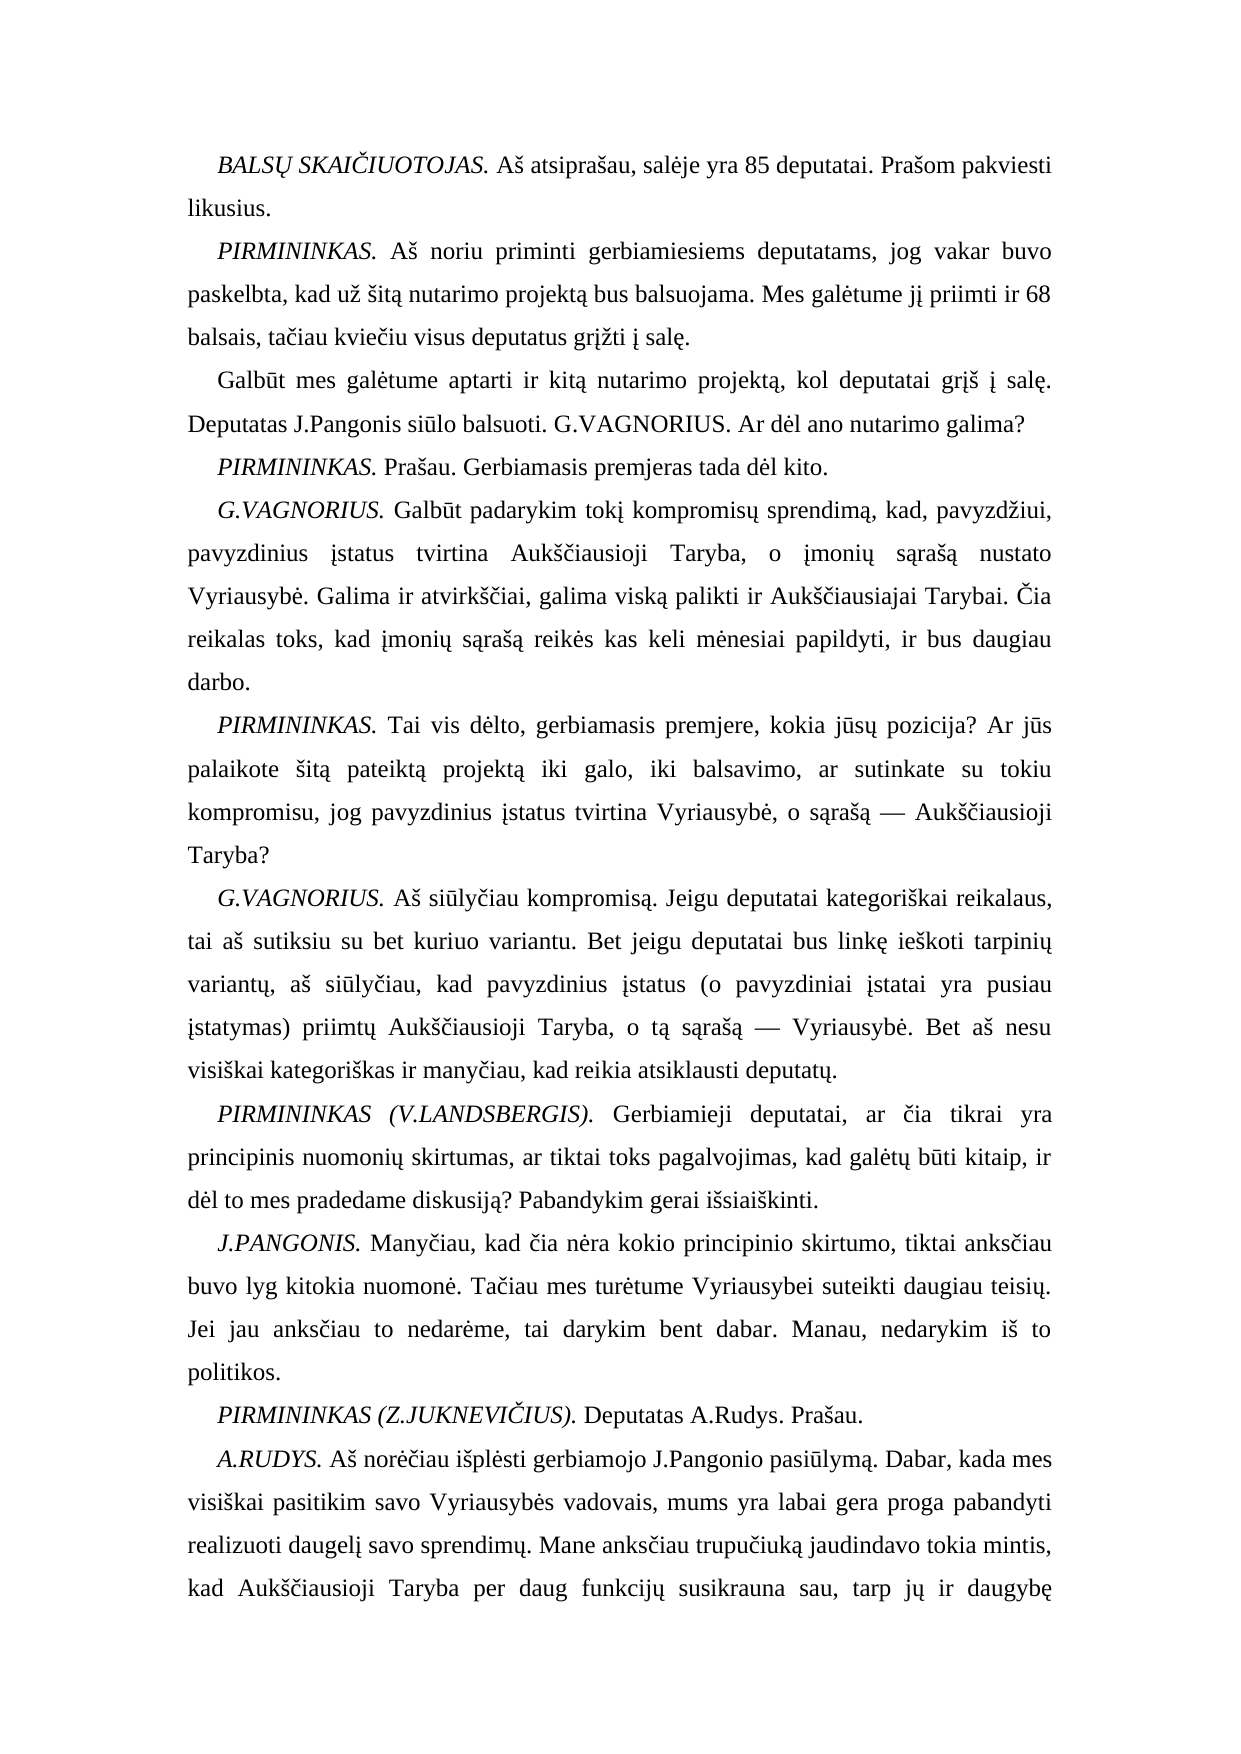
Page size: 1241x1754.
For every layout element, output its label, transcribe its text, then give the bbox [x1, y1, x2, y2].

text Galbūt mes galėtume aptarti ir kitą nutarimo projektą, kol deputatai grįš į salę. Deputatas J.Pangonis siūlo balsuoti. G.VAGNORIUS. Ar dėl ano nutarimo galima? [187, 366, 1053, 437]
text A.RUDYS. Aš norėčiau išplėsti gerbiamojo J.Pangonio pasiūlymą. Dabar, kada mes visiškai pasitikim savo Vyriausybės vadovais, mums yra labai gera proga pabandyti realizuoti daugelį savo sprendimų. Mane anksčiau trupučiuką jaudindavo tokia mintis, kad Aukščiausioji Taryba per daug funkcijų susikrauna sau, tarp jų ir daugybę [187, 1444, 1053, 1602]
text PIRMININKAS (V.LANDSBERGIS). Gerbiamieji deputatai, ar čia tikrai yra principinis nuomonių skirtumas, ar tiktai toks pagalvojimas, kad galėtų būti kitaip, ir dėl to mes pradedame diskusiją? Pabandykim gerai išsiaiškinti. [187, 1099, 1053, 1214]
text BALSŲ SKAIČIUOTOJAS. Aš atsiprašau, salėje yra 85 deputatai. Prašom pakviesti likusius. [187, 150, 1053, 222]
text PIRMININKAS (Z.JUKNEVIČIUS). Deputatas A.Rudys. Prašau. [187, 1401, 1053, 1429]
text J.PANGONIS. Manyčiau, kad čia nėra kokio principinio skirtumo, tiktai anksčiau buvo lyg kitokia nuomonė. Tačiau mes turėtume Vyriausybei suteikti daugiau teisių. Jei jau anksčiau to nedarėme, tai darykim bent dabar. Manau, nedarykim iš to politikos. [187, 1228, 1053, 1386]
text G.VAGNORIUS. Galbūt padarykim tokį kompromisų sprendimą, kad, pavyzdžiui, pavyzdinius įstatus tvirtina Aukščiausioji Taryba, о įmonių sąrašą nustato Vyriausybė. Galima ir atvirkščiai, galima viską palikti ir Aukščiausiajai Tarybai. Čia reikalas toks, kad įmonių sąrašą reikės kas keli mėnesiai papildyti, ir bus daugiau darbo. [187, 495, 1053, 696]
text G.VAGNORIUS. Aš siūlyčiau kompromisą. Jeigu deputatai kategoriškai reikalaus, tai aš sutiksiu su bet kuriuo variantu. Bet jeigu deputatai bus linkę ieškoti tarpinių variantų, aš siūlyčiau, kad pavyzdinius įstatus (o pavyzdiniai įstatai yra pusiau įstatymas) priimtų Aukščiausioji Taryba, о tą sąrašą — Vyriausybė. Bet aš nesu visiškai kategoriškas ir manyčiau, kad reikia atsiklausti deputatų. [187, 883, 1053, 1084]
text PIRMININKAS. Prašau. Gerbiamasis premjeras tada dėl kito. [187, 452, 1053, 481]
text PIRMININKAS. Aš noriu priminti gerbiamiesiems deputatams, jog vakar buvo paskelbta, kad už šitą nutarimo projektą bus balsuojama. Mes galėtume jį priimti ir 68 balsais, tačiau kviečiu visus deputatus grįžti į salę. [187, 236, 1053, 351]
text PIRMININKAS. Tai vis dėlto, gerbiamasis premjere, kokia jūsų pozicija? Ar jūs palaikote šitą pateiktą projektą iki galo, iki balsavimo, ar sutinkate su tokiu kompromisu, jog pavyzdinius įstatus tvirtina Vyriausybė, о sąrašą — Aukščiausioji Taryba? [187, 711, 1053, 869]
